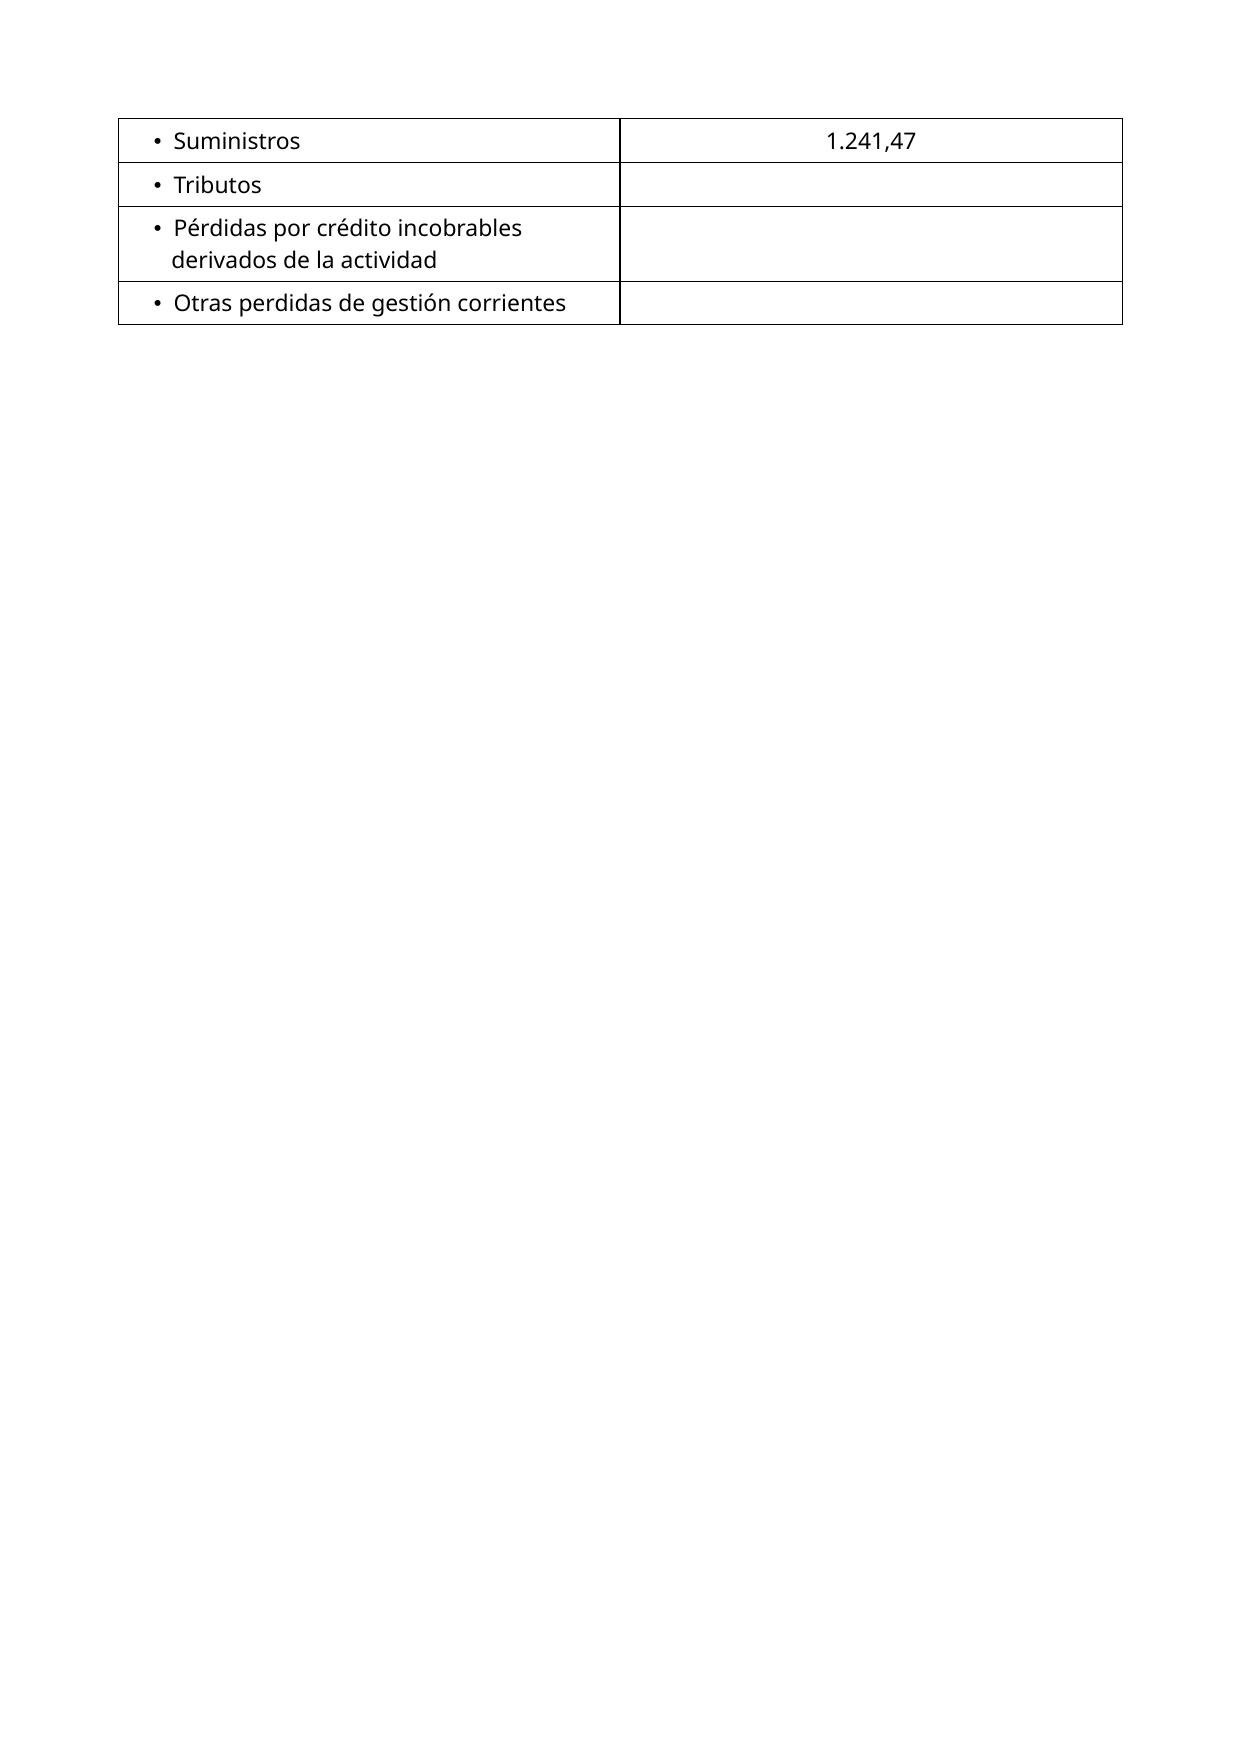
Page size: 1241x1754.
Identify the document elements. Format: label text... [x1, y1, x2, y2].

table_cell Tributos [119, 163, 619, 206]
table_cell [621, 163, 1122, 206]
table_cell [621, 207, 1122, 281]
table_cell Pérdidas por crédito incobrables derivados de la actividad [119, 207, 619, 281]
table_cell Otras perdidas de gestión corrientes [119, 282, 619, 324]
table_cell Suministros [119, 119, 619, 162]
table_cell 1.241,47 [621, 119, 1122, 162]
table_cell [621, 282, 1122, 324]
